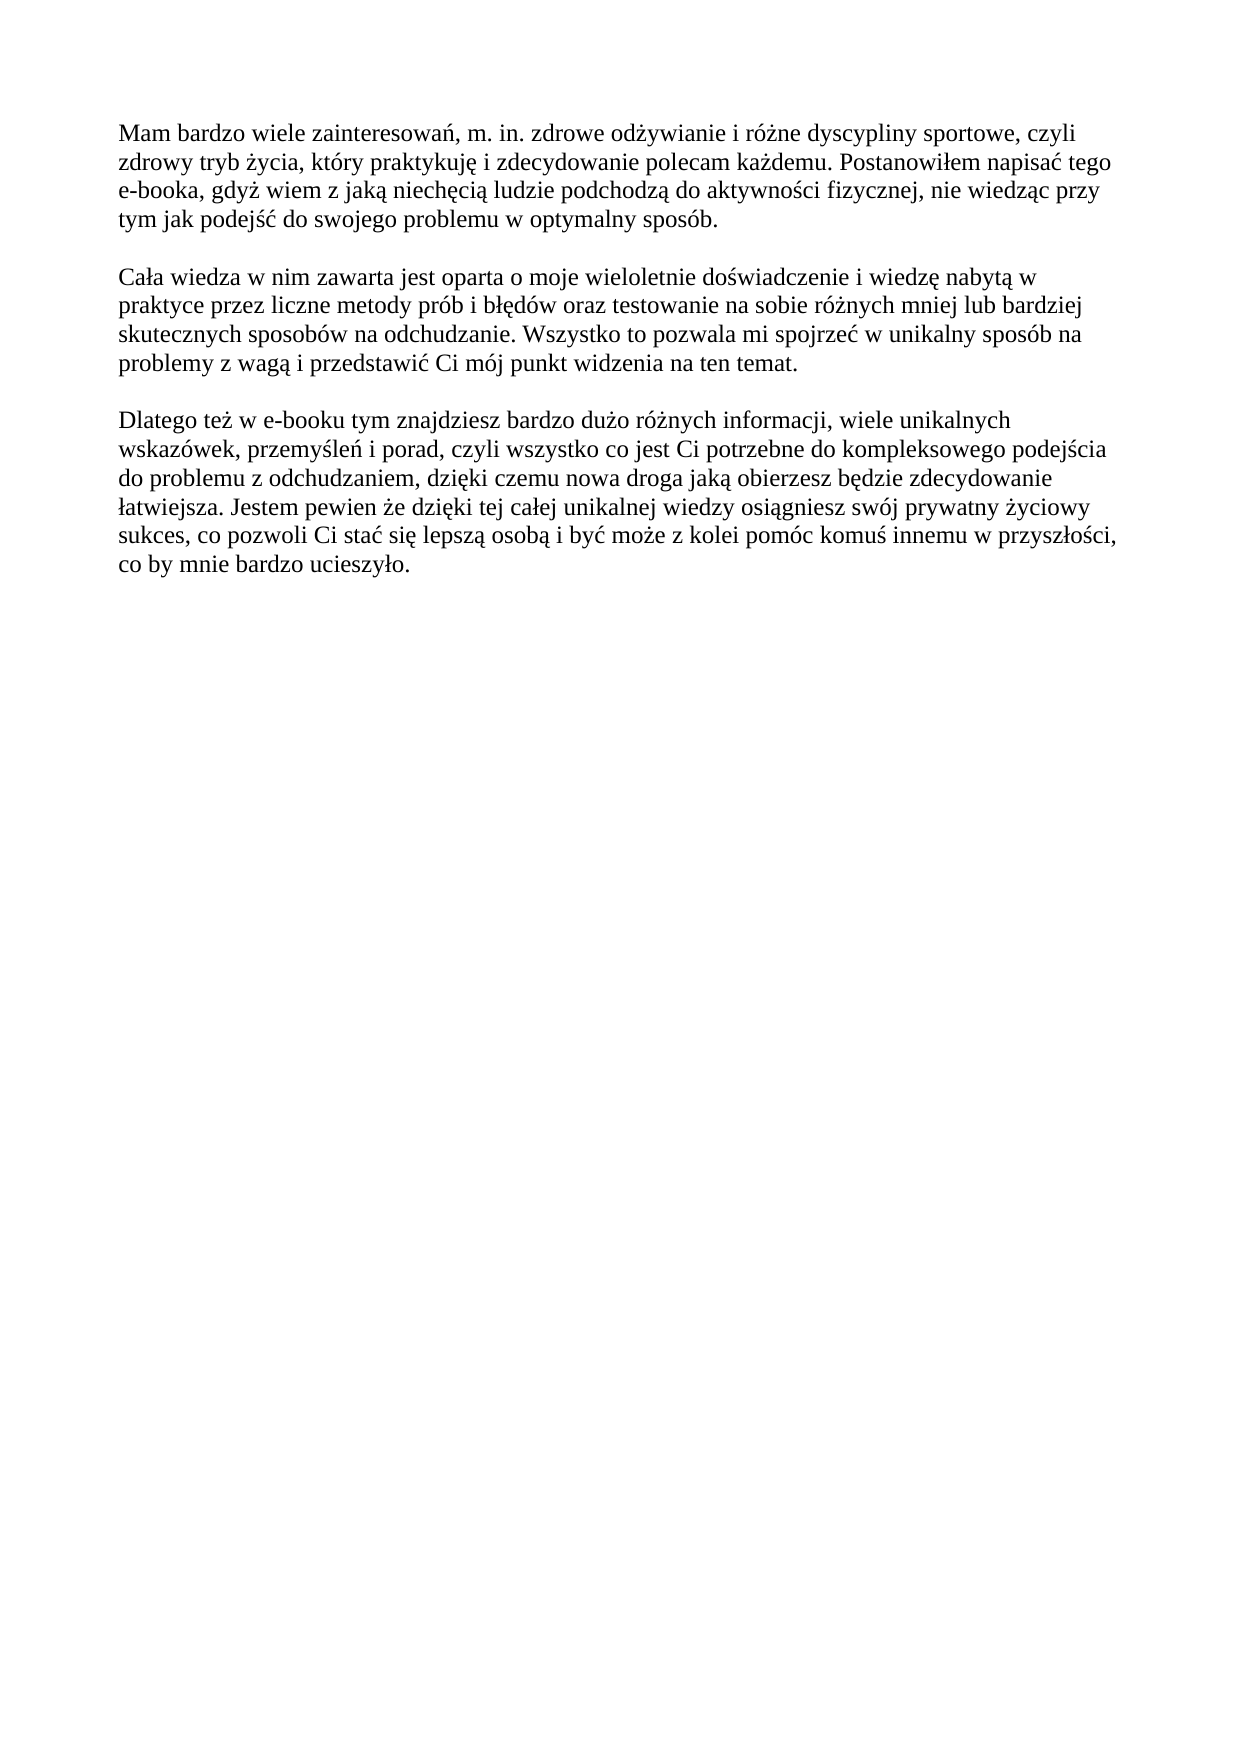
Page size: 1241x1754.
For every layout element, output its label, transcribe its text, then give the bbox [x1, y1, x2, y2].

text Dlatego też w e-booku tym znajdziesz bardzo dużo różnych informacji, wiele unikalnych wskazówek, przemyśleń i porad, czyli wszystko co jest Ci potrzebne do kompleksowego podejścia do problemu z odchudzaniem, dzięki czemu nowa droga jaką obierzesz będzie zdecydowanie łatwiejsza. Jestem pewien że dzięki tej całej unikalnej wiedzy osiągniesz swój prywatny życiowy sukces, co pozwoli Ci stać się lepszą osobą i być może z kolei pomóc komuś innemu w przyszłości, co by mnie bardzo ucieszyło. [118, 406, 1122, 578]
text Cała wiedza w nim zawarta jest oparta o moje wieloletnie doświadczenie i wiedzę nabytą w praktyce przez liczne metody prób i błędów oraz testowanie na sobie różnych mniej lub bardziej skutecznych sposobów na odchudzanie. Wszystko to pozwala mi spojrzeć w unikalny sposób na problemy z wagą i przedstawić Ci mój punkt widzenia na ten temat. [118, 262, 1122, 377]
text Mam bardzo wiele zainteresowań, m. in. zdrowe odżywianie i różne dyscypliny sportowe, czyli zdrowy tryb życia, który praktykuję i zdecydowanie polecam każdemu. Postanowiłem napisać tego e-booka, gdyż wiem z jaką niechęcią ludzie podchodzą do aktywności fizycznej, nie wiedząc przy tym jak podejść do swojego problemu w optymalny sposób. [118, 118, 1122, 233]
